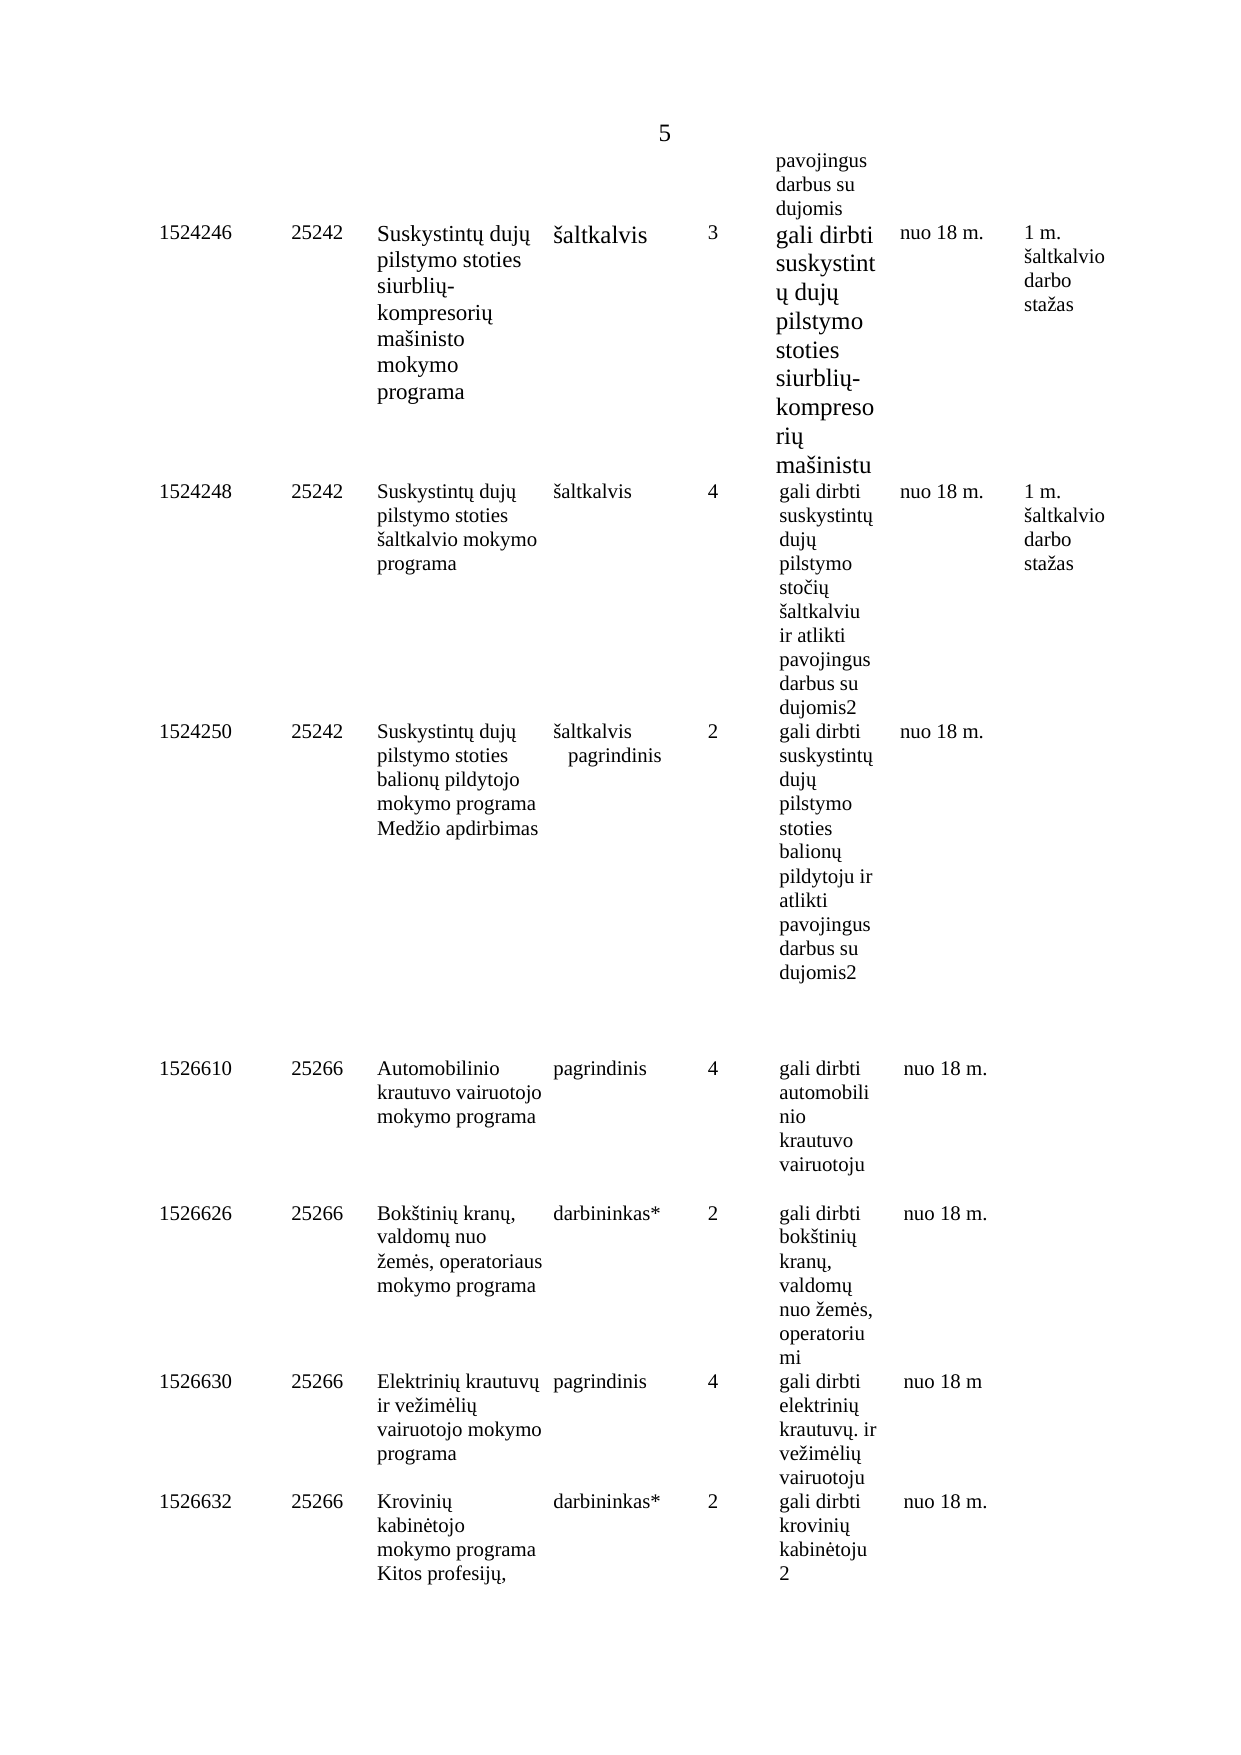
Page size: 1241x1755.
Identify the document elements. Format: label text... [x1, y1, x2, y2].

table_cell [554, 1032, 691, 1056]
table_cell gali dirbti suskystintų dujų pilstymo stočių šaltkalviu ir atlikti pavojingus darbus su dujomis2 [764, 479, 888, 719]
table_cell Suskystintų dujų pilstymo stoties balionų pildytojo mokymo programa Medžio apdirbimas [363, 719, 554, 984]
table_cell Krovinių kabinėtojo mokymo programa Kitos profesijų, [363, 1489, 554, 1585]
table_cell 25242 [280, 479, 363, 719]
table_cell [1013, 1176, 1130, 1200]
table_cell [148, 984, 280, 1008]
table_cell [1013, 1200, 1130, 1369]
table_cell gali dirbti suskystintų dujų pilstymo stoties balionų pildytoju ir atlikti pavojingus darbus su dujomis2 [764, 719, 888, 984]
table_cell Suskystintų dujų pilstymo stoties siurblių-kompresorių mašinisto mokymo programa [363, 220, 554, 478]
table_cell [1130, 984, 1196, 1008]
table_cell pagrindinis [554, 1056, 691, 1176]
table_cell [148, 148, 280, 220]
table_cell nuo 18 m. [889, 719, 1013, 984]
table_cell gali dirbti bokštinių kranų, valdomų nuo žemės, operatoriumi [764, 1200, 888, 1369]
table_cell 1524246 [148, 220, 280, 478]
table_cell [363, 984, 554, 1008]
table_cell pavojingus darbus su dujomis [764, 148, 888, 220]
table_cell [363, 1008, 554, 1032]
table_cell [889, 1008, 1013, 1032]
table_cell 25266 [280, 1369, 363, 1489]
table_cell [764, 1008, 888, 1032]
table_cell 1526630 [148, 1369, 280, 1489]
table_cell gali dirbti krovinių kabinėtoju2 [764, 1489, 888, 1585]
table_cell 25242 [280, 719, 363, 984]
table_cell Bokštinių kranų, valdomų nuo žemės, operatoriaus mokymo programa [363, 1200, 554, 1369]
table_cell šaltkalvis [554, 479, 691, 719]
table_cell [1130, 1032, 1196, 1056]
table_cell [764, 984, 888, 1008]
table_cell pagrindinis [554, 1369, 691, 1489]
table_cell 2 [691, 719, 764, 984]
table_cell [1130, 220, 1196, 478]
table_cell 25266 [280, 1489, 363, 1585]
table_cell 2 [691, 1200, 764, 1369]
table_cell Suskystintų dujų pilstymo stoties šaltkalvio mokymo programa [363, 479, 554, 719]
table_cell 1526632 [148, 1489, 280, 1585]
table_cell 25266 [280, 1056, 363, 1176]
table_cell 25242 [280, 220, 363, 478]
table_cell 1524248 [148, 479, 280, 719]
table_cell [363, 1176, 554, 1200]
table_cell Elektrinių krautuvų ir vežimėlių vairuotojo mokymo programa [363, 1369, 554, 1489]
table_cell darbininkas* [554, 1489, 691, 1585]
table_cell nuo 18 m [889, 1369, 1013, 1489]
table_cell [1130, 1056, 1196, 1176]
table_cell [280, 1032, 363, 1056]
table_cell gali dirbti elektrinių krautuvų. ir vežimėlių vairuotoju [764, 1369, 888, 1489]
table_cell [554, 148, 691, 220]
table_cell [1013, 148, 1130, 220]
table_cell [280, 148, 363, 220]
table_cell [1013, 984, 1130, 1008]
table_cell [280, 984, 363, 1008]
table_cell [1013, 1008, 1130, 1032]
table_cell darbininkas* [554, 1200, 691, 1369]
table_cell [363, 148, 554, 220]
table_cell [363, 1032, 554, 1056]
table_cell [1013, 1369, 1130, 1489]
table_cell [691, 1032, 764, 1056]
table_cell [554, 984, 691, 1008]
table_cell [889, 1032, 1013, 1056]
table_cell [1130, 1200, 1196, 1369]
table_cell nuo 18 m. [889, 220, 1013, 478]
table_cell nuo 18 m. [889, 479, 1013, 719]
table_cell Automobilinio krautuvo vairuotojo mokymo programa [363, 1056, 554, 1176]
table_cell [889, 148, 1013, 220]
table_cell [1130, 719, 1196, 984]
table_cell 3 [691, 220, 764, 478]
table_cell [1130, 148, 1196, 220]
table_cell 4 [691, 1056, 764, 1176]
table_cell gali dirbti automobilinio krautuvo vairuotoju [764, 1056, 888, 1176]
table_cell [148, 1176, 280, 1200]
table_cell šaltkalvis [554, 220, 691, 478]
table_cell [1013, 1489, 1130, 1585]
table_cell nuo 18 m. [889, 1200, 1013, 1369]
table_cell [148, 1008, 280, 1032]
table_cell [764, 1176, 888, 1200]
table_cell [1013, 719, 1130, 984]
table_cell [554, 1008, 691, 1032]
table_cell [1130, 1489, 1196, 1585]
table_cell [691, 1008, 764, 1032]
table_cell [554, 1176, 691, 1200]
table_cell 1 m. šaltkalvio darbo stažas [1013, 220, 1130, 478]
table_cell gali dirbti suskystintų dujų pilstymo stoties siurblių-kompresorių mašinistu [764, 220, 888, 478]
table_cell [691, 984, 764, 1008]
table_cell 25266 [280, 1200, 363, 1369]
table_cell 4 [691, 1369, 764, 1489]
table_cell [764, 1032, 888, 1056]
table_cell [1013, 1032, 1130, 1056]
table_cell 1526626 [148, 1200, 280, 1369]
table_cell 1526610 [148, 1056, 280, 1176]
table_cell [1013, 1056, 1130, 1176]
table_cell 2 [691, 1489, 764, 1585]
table_cell 4 [691, 479, 764, 719]
table_cell 1 m. šaltkalvio darbo stažas [1013, 479, 1130, 719]
table_cell [691, 1176, 764, 1200]
table_cell [1130, 479, 1196, 719]
table_cell [280, 1176, 363, 1200]
table_cell nuo 18 m. [889, 1489, 1013, 1585]
table_cell [280, 1008, 363, 1032]
table_cell [1130, 1176, 1196, 1200]
table_cell [889, 1176, 1013, 1200]
table_cell nuo 18 m. [889, 1056, 1013, 1176]
table_cell [1130, 1008, 1196, 1032]
table_cell [691, 148, 764, 220]
table_cell [889, 984, 1013, 1008]
table_cell 1524250 [148, 719, 280, 984]
table_cell šaltkalvis pagrindinis [554, 719, 691, 984]
table_cell [148, 1032, 280, 1056]
table_cell [1130, 1369, 1196, 1489]
